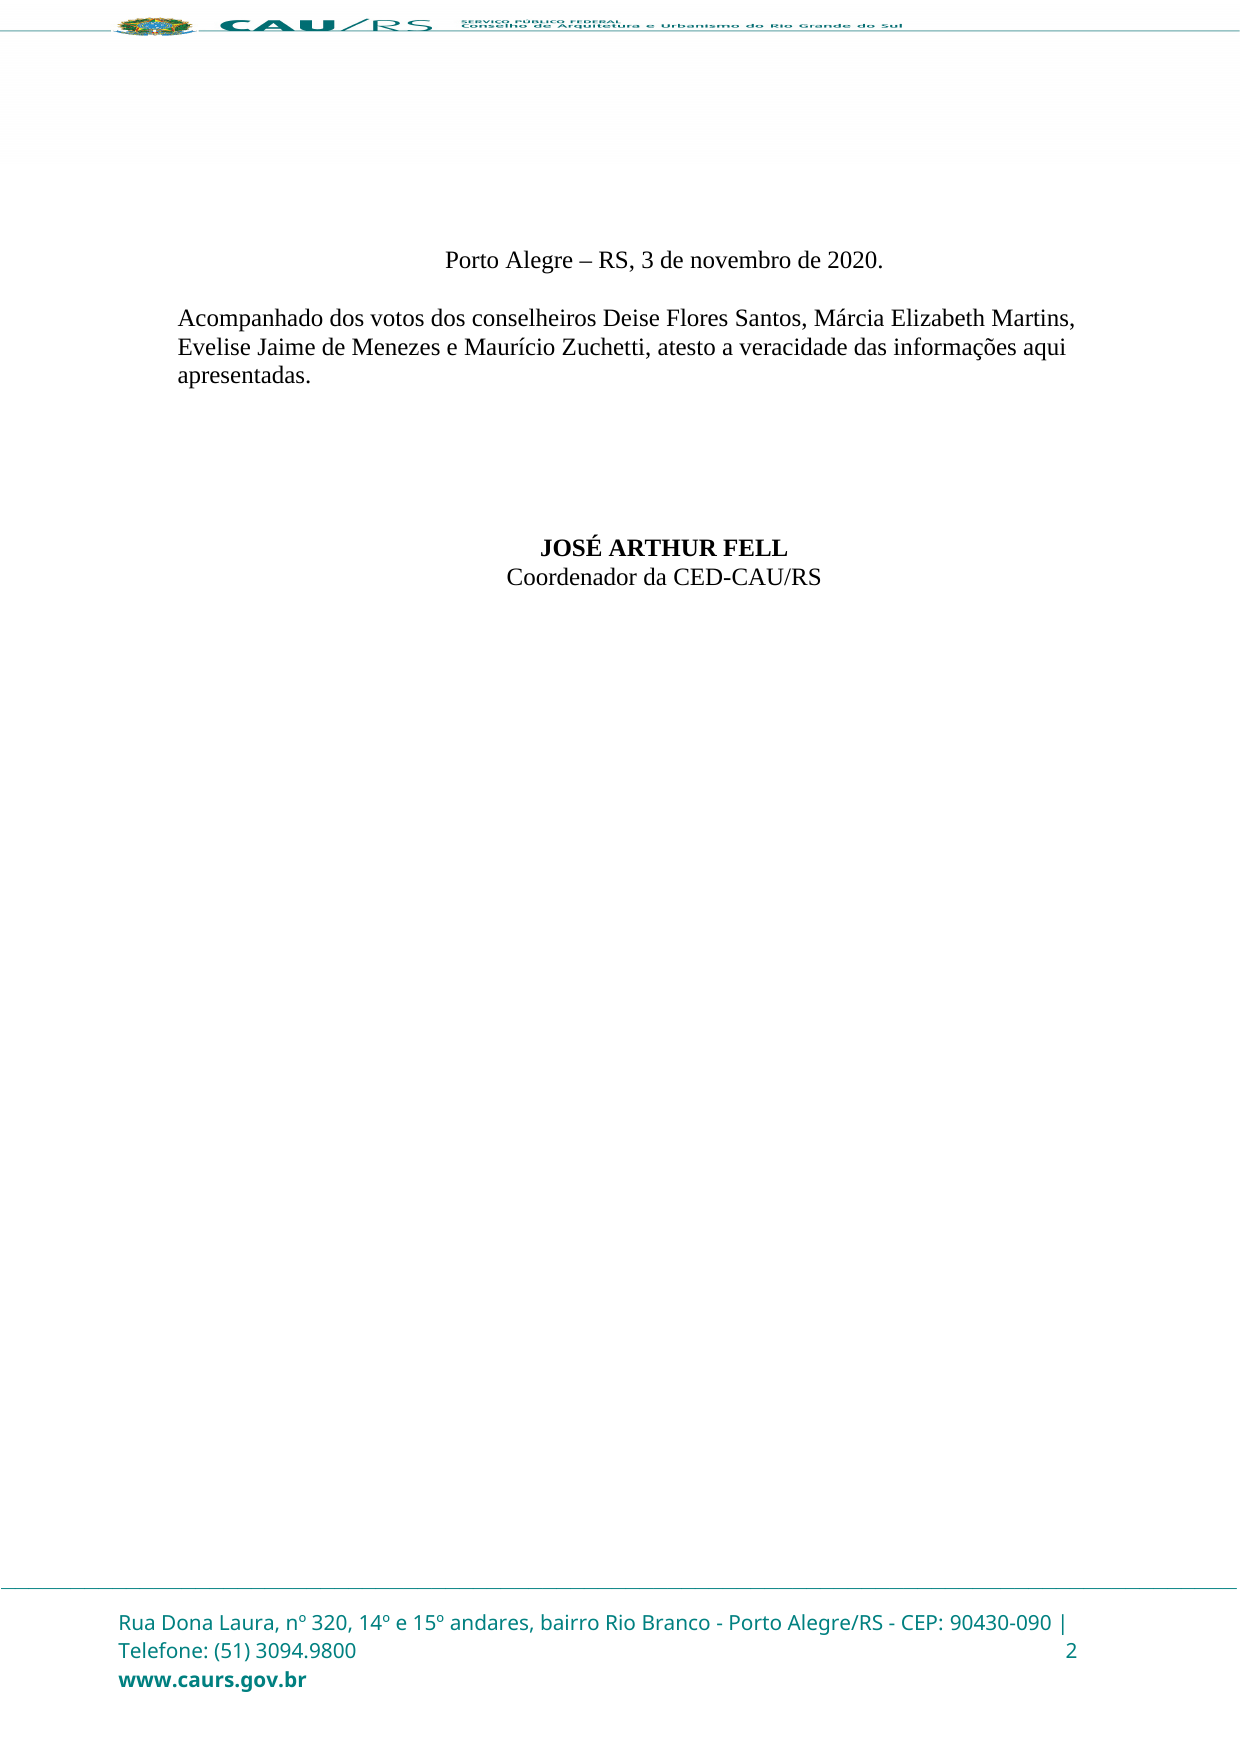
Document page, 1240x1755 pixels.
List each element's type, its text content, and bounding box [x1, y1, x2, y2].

text Coordenador da CED-CAU/RS [177, 562, 1151, 591]
text Porto Alegre – RS, 3 de novembro de 2020. [177, 246, 1151, 274]
text JOSÉ ARTHUR FELL [177, 533, 1151, 562]
text Acompanhado dos votos dos conselheiros Deise Flores Santos, Márcia Elizabeth Martins, Evelise Jaime de Menezes e Maurício Zuchetti, atesto a veracidade das informações aqui apresentadas. [177, 303, 1151, 389]
